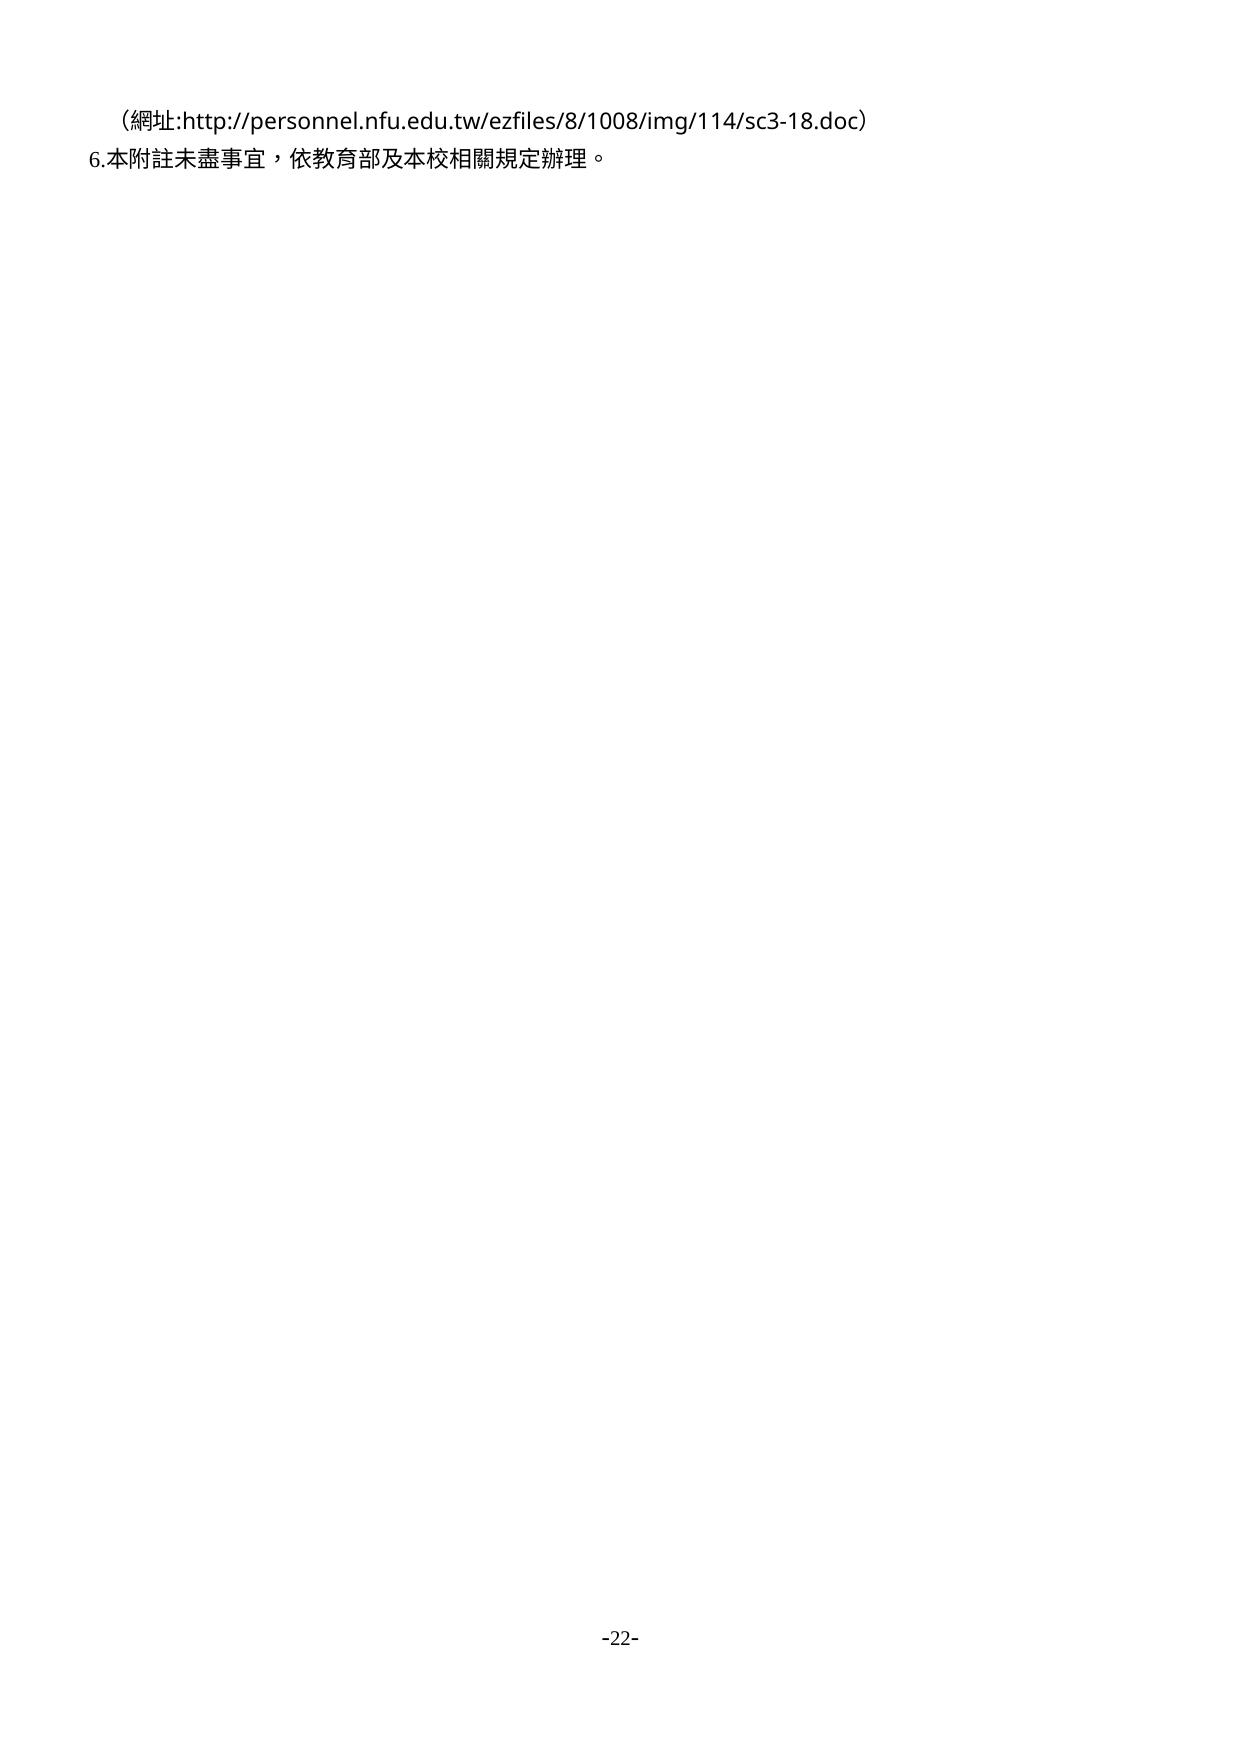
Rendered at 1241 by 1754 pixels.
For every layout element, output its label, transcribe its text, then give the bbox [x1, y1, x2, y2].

text 6.本附註未盡事宜，依教育部及本校相關規定辦理。 [89, 138, 1152, 176]
text （網址:http://personnel.nfu.edu.tw/ezfiles/8/1008/img/114/sc3-18.doc） [107, 101, 1152, 138]
